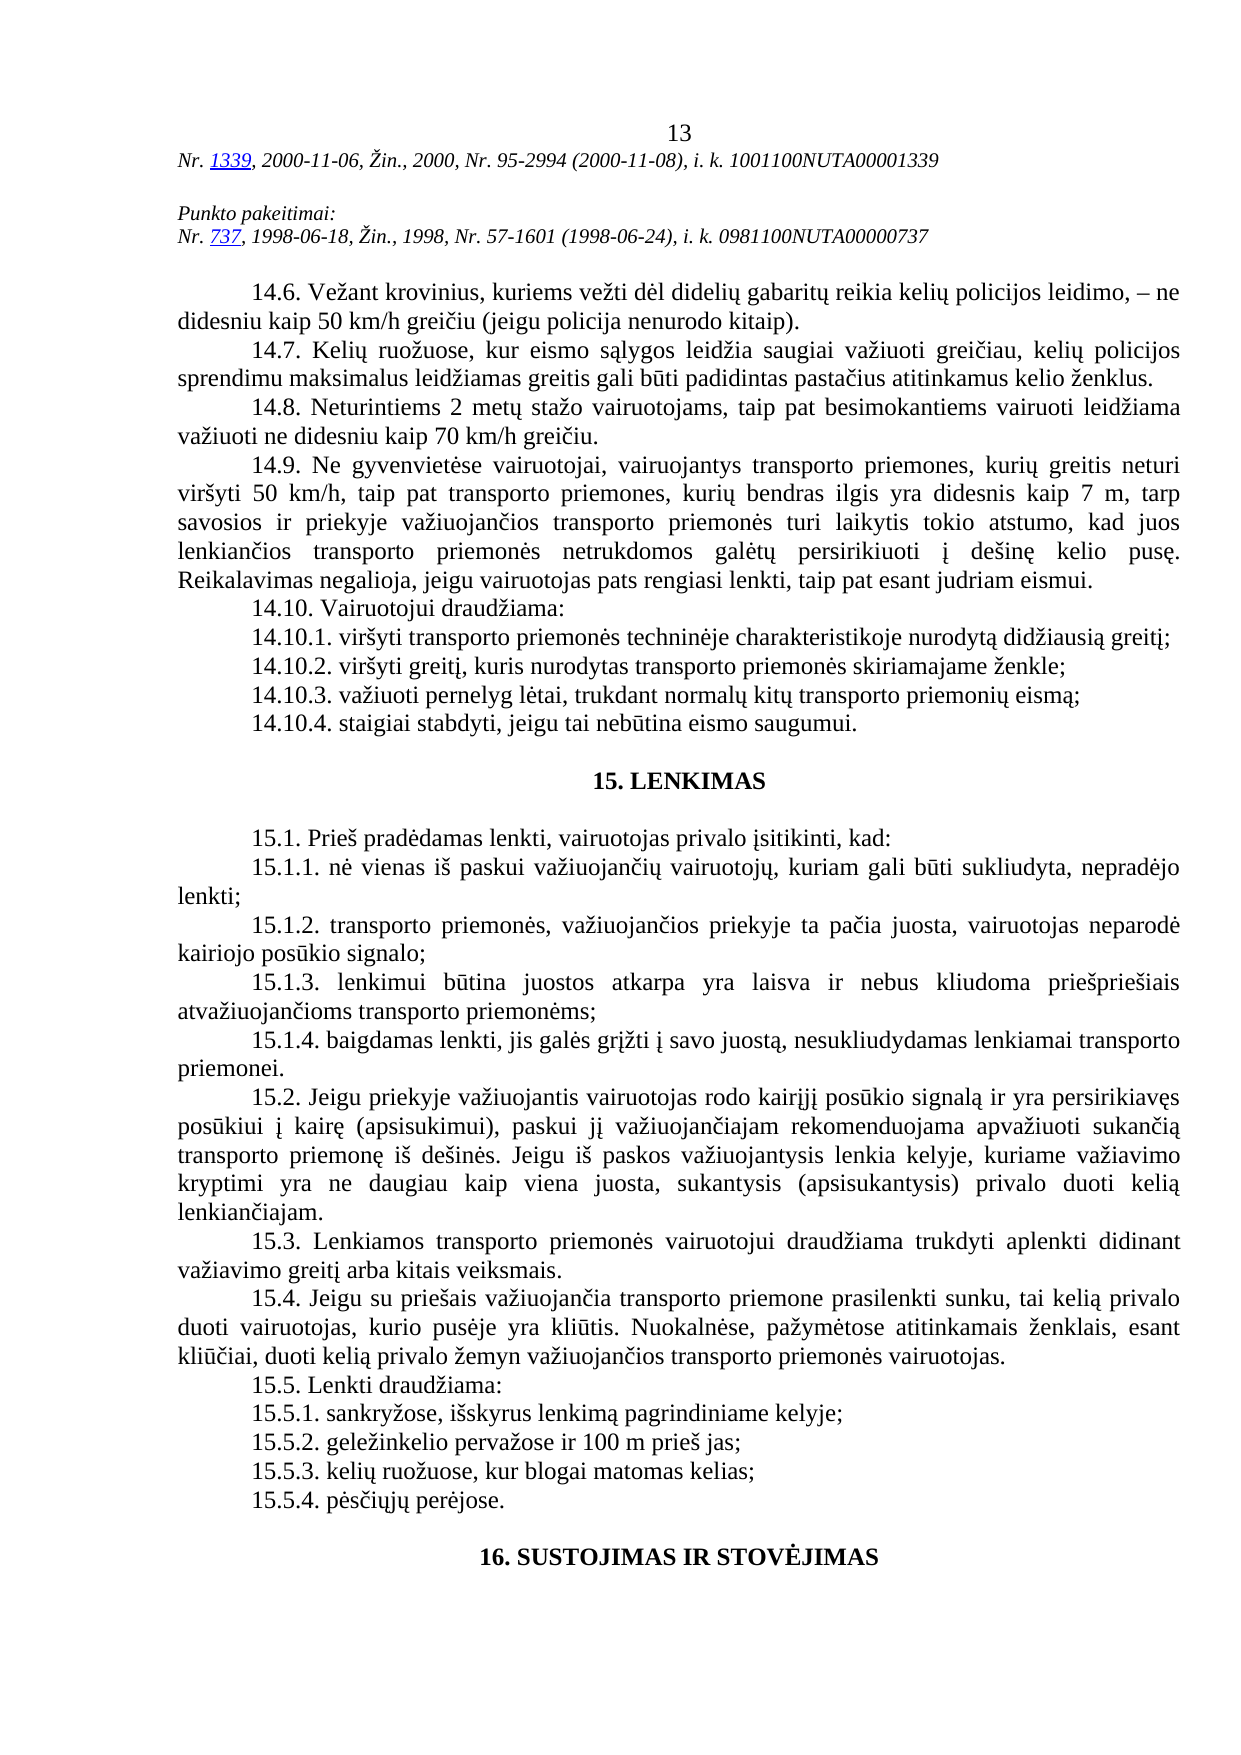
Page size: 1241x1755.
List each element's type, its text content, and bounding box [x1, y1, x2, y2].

text 14.10.4. staigiai stabdyti, jeigu tai nebūtina eismo saugumui. [177, 708, 1181, 737]
text 14.10.3. važiuoti pernelyg lėtai, trukdant normalų kitų transporto priemonių eismą; [177, 680, 1181, 708]
text 15.5. Lenkti draudžiama: [177, 1370, 1181, 1398]
text 14.9. Ne gyvenvietėse vairuotojai, vairuojantys transporto priemones, kurių greitis neturi viršyti 50 km/h, taip pat transporto priemones, kurių bendras ilgis yra didesnis kaip 7 m, tarp savosios ir priekyje važiuojančios transporto priemonės turi laikytis tokio atstumo, kad juos lenkiančios transporto priemonės netrukdomos galėtų persirikiuoti į dešinę kelio pusę. Reikalavimas negalioja, jeigu vairuotojas pats rengiasi lenkti, taip pat esant judriam eismui. [177, 450, 1181, 593]
text 14.6. Vežant krovinius, kuriems vežti dėl didelių gabaritų reikia kelių policijos leidimo, – ne didesniu kaip 50 km/h greičiu (jeigu policija nenurodo kitaip). [177, 277, 1181, 335]
text 14.7. Kelių ruožuose, kur eismo sąlygos leidžia saugiai važiuoti greičiau, kelių policijos sprendimu maksimalus leidžiamas greitis gali būti padidintas pastačius atitinkamus kelio ženklus. [177, 335, 1181, 392]
text 15.5.3. kelių ruožuose, kur blogai matomas kelias; [177, 1456, 1181, 1485]
text Nr. 1339, 2000-11-06, Žin., 2000, Nr. 95-2994 (2000-11-08), i. k. 1001100NUTA00001339 [177, 148, 1181, 172]
text 15.1.4. baigdamas lenkti, jis galės grįžti į savo juostą, nesukliudydamas lenkiamai transporto priemonei. [177, 1025, 1181, 1082]
text 14.10.1. viršyti transporto priemonės techninėje charakteristikoje nurodytą didžiausią greitį; [177, 622, 1181, 651]
text 15.1.2. transporto priemonės, važiuojančios priekyje ta pačia juosta, vairuotojas neparodė kairiojo posūkio signalo; [177, 910, 1181, 967]
text Punkto pakeitimai: [177, 200, 1181, 224]
text 15.3. Lenkiamos transporto priemonės vairuotojui draudžiama trukdyti aplenkti didinant važiavimo greitį arba kitais veiksmais. [177, 1226, 1181, 1283]
text 15.5.2. geležinkelio pervažose ir 100 m prieš jas; [177, 1427, 1181, 1456]
text 14.10.2. viršyti greitį, kuris nurodytas transporto priemonės skiriamajame ženkle; [177, 651, 1181, 680]
text 15.4. Jeigu su priešais važiuojančia transporto priemone prasilenkti sunku, tai kelią privalo duoti vairuotojas, kurio pusėje yra kliūtis. Nuokalnėse, pažymėtose atitinkamais ženklais, esant kliūčiai, duoti kelią privalo žemyn važiuojančios transporto priemonės vairuotojas. [177, 1283, 1181, 1370]
text 15. Lenkimas [177, 766, 1181, 795]
text Nr. 737, 1998-06-18, Žin., 1998, Nr. 57-1601 (1998-06-24), i. k. 0981100NUTA00000737 [177, 224, 1181, 248]
text 15.2. Jeigu priekyje važiuojantis vairuotojas rodo kairįjį posūkio signalą ir yra persirikiavęs posūkiui į kairę (apsisukimui), paskui jį važiuojančiajam rekomenduojama apvažiuoti sukančią transporto priemonę iš dešinės. Jeigu iš paskos važiuojantysis lenkia kelyje, kuriame važiavimo kryptimi yra ne daugiau kaip viena juosta, sukantysis (apsisukantysis) privalo duoti kelią lenkiančiajam. [177, 1082, 1181, 1226]
text 14.8. Neturintiems 2 metų stažo vairuotojams, taip pat besimokantiems vairuoti leidžiama važiuoti ne didesniu kaip 70 km/h greičiu. [177, 392, 1181, 450]
text 16. Sustojimas ir stovėjimas [177, 1542, 1181, 1571]
text 14.10. Vairuotojui draudžiama: [177, 593, 1181, 622]
text 15.5.4. pėsčiųjų perėjose. [177, 1485, 1181, 1513]
text 15.1. Prieš pradėdamas lenkti, vairuotojas privalo įsitikinti, kad: [177, 823, 1181, 852]
text 15.1.3. lenkimui būtina juostos atkarpa yra laisva ir nebus kliudoma priešpriešiais atvažiuojančioms transporto priemonėms; [177, 967, 1181, 1025]
text 15.5.1. sankryžose, išskyrus lenkimą pagrindiniame kelyje; [177, 1398, 1181, 1427]
text 15.1.1. nė vienas iš paskui važiuojančių vairuotojų, kuriam gali būti sukliudyta, nepradėjo lenkti; [177, 852, 1181, 910]
